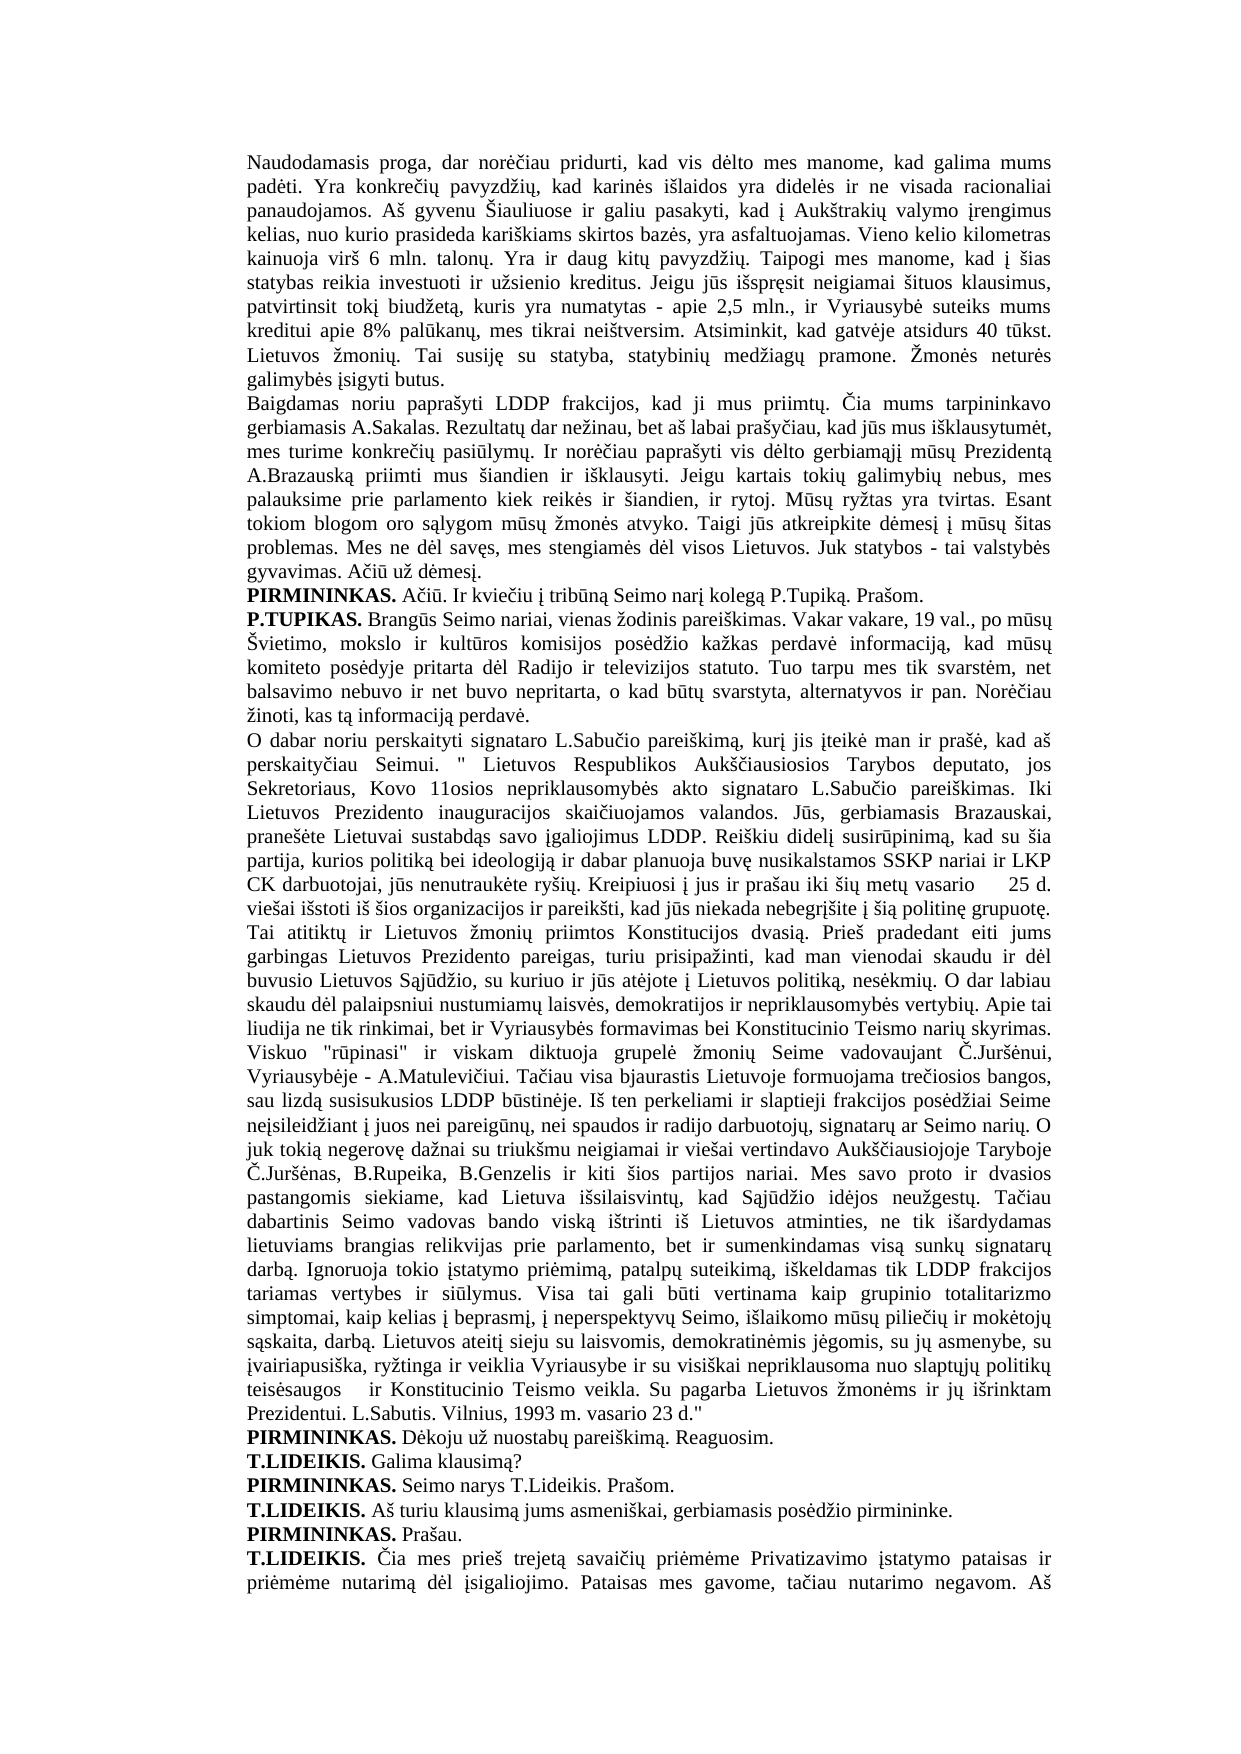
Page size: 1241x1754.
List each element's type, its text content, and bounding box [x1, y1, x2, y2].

text Naudodamasis proga, dar norėčiau pridurti, kad vis dėlto mes manome, kad galima mums padėti. Yra konkrečių pavyzdžių, kad karinės išlaidos yra didelės ir ne visada racionaliai panaudojamos. Aš gyvenu Šiauliuose ir galiu pasakyti, kad į Aukštrakių valymo įrengimus kelias, nuo kurio prasideda kariškiams skirtos bazės, yra asfaltuojamas. Vieno kelio kilometras kainuoja virš 6 mln. talonų. Yra ir daug kitų pavyzdžių. Taipogi mes manome, kad į šias statybas reikia investuoti ir užsienio kreditus. Jeigu jūs išspręsit neigiamai šituos klausimus, patvirtinsit tokį biudžetą, kuris yra numatytas - apie 2,5 mln., ir Vyriausybė suteiks mums kreditui apie 8% palūkanų, mes tikrai neištversim. Atsiminkit, kad gatvėje atsidurs 40 tūkst. Lietuvos žmonių. Tai susiję su statyba, statybinių medžiagų pramone. Žmonės neturės galimybės įsigyti butus. [247, 150, 1053, 391]
text T.LIDEIKIS. Galima klausimą? [247, 1449, 1053, 1473]
text PIRMININKAS. Prašau. [247, 1522, 1053, 1546]
text P.TUPIKAS. Brangūs Seimo nariai, vienas žodinis pareiškimas. Vakar vakare, 19 val., po mūsų Švietimo, mokslo ir kultūros komisijos posėdžio kažkas perdavė informaciją, kad mūsų komiteto posėdyje pritarta dėl Radijo ir televizijos statuto. Tuo tarpu mes tik svarstėm, net balsavimo nebuvo ir net buvo nepritarta, o kad būtų svarstyta, alternatyvos ir pan. Norėčiau žinoti, kas tą informaciją perdavė. [247, 607, 1053, 727]
text Baigdamas noriu paprašyti LDDP frakcijos, kad ji mus priimtų. Čia mums tarpininkavo gerbiamasis A.Sakalas. Rezultatų dar nežinau, bet aš labai prašyčiau, kad jūs mus išklausytumėt, mes turime konkrečių pasiūlymų. Ir norėčiau paprašyti vis dėlto gerbiamąjį mūsų Prezidentą A.Brazauską priimti mus šiandien ir išklausyti. Jeigu kartais tokių galimybių nebus, mes palauksime prie parlamento kiek reikės ir šiandien, ir rytoj. Mūsų ryžtas yra tvirtas. Esant tokiom blogom oro sąlygom mūsų žmonės atvyko. Taigi jūs atkreipkite dėmesį į mūsų šitas problemas. Mes ne dėl savęs, mes stengiamės dėl visos Lietuvos. Juk statybos - tai valstybės gyvavimas. Ačiū už dėmesį. [247, 391, 1053, 583]
text O dabar noriu perskaityti signataro L.Sabučio pareiškimą, kurį jis įteikė man ir prašė, kad aš perskaityčiau Seimui. " Lietuvos Respublikos Aukščiausiosios Tarybos deputato, jos Sekretoriaus, Kovo 11osios nepriklausomybės akto signataro L.Sabučio pareiškimas. Iki Lietuvos Prezidento inauguracijos skaičiuojamos valandos. Jūs, gerbiamasis Brazauskai, pranešėte Lietuvai sustabdąs savo įgaliojimus LDDP. Reiškiu didelį susirūpinimą, kad su šia partija, kurios politiką bei ideologiją ir dabar planuoja buvę nusikalstamos SSKP nariai ir LKP CK darbuotojai, jūs nenutraukėte ryšių. Kreipiuosi į jus ir prašau iki šių metų vasario 25 d. viešai išstoti iš šios organizacijos ir pareikšti, kad jūs niekada nebegrįšite į šią politinę grupuotę. Tai atitiktų ir Lietuvos žmonių priimtos Konstitucijos dvasią. Prieš pradedant eiti jums garbingas Lietuvos Prezidento pareigas, turiu prisipažinti, kad man vienodai skaudu ir dėl buvusio Lietuvos Sąjūdžio, su kuriuo ir jūs atėjote į Lietuvos politiką, nesėkmių. O dar labiau skaudu dėl palaipsniui nustumiamų laisvės, demokratijos ir nepriklausomybės vertybių. Apie tai liudija ne tik rinkimai, bet ir Vyriausybės formavimas bei Konstitucinio Teismo narių skyrimas. Viskuo "rūpinasi" ir viskam diktuoja grupelė žmonių Seime vadovaujant Č.Juršėnui, Vyriausybėje - A.Matulevičiui. Tačiau visa bjaurastis Lietuvoje formuojama trečiosios bangos, sau lizdą susisukusios LDDP būstinėje. Iš ten perkeliami ir slaptieji frakcijos posėdžiai Seime neįsileidžiant į juos nei pareigūnų, nei spaudos ir radijo darbuotojų, signatarų ar Seimo narių. O juk tokią negerovę dažnai su triukšmu neigiamai ir viešai vertindavo Aukščiausiojoje Taryboje Č.Juršėnas, B.Rupeika, B.Genzelis ir kiti šios partijos nariai. Mes savo proto ir dvasios pastangomis siekiame, kad Lietuva išsilaisvintų, kad Sąjūdžio idėjos neužgestų. Tačiau dabartinis Seimo vadovas bando viską ištrinti iš Lietuvos atminties, ne tik išardydamas lietuviams brangias relikvijas prie parlamento, bet ir sumenkindamas visą sunkų signatarų darbą. Ignoruoja tokio įstatymo priėmimą, patalpų suteikimą, iškeldamas tik LDDP frakcijos tariamas vertybes ir siūlymus. Visa tai gali būti vertinama kaip grupinio totalitarizmo simptomai, kaip kelias į beprasmį, į neperspektyvų Seimo, išlaikomo mūsų piliečių ir mokėtojų sąskaita, darbą. Lietuvos ateitį sieju su laisvomis, demokratinėmis jėgomis, su jų asmenybe, su įvairiapusiška, ryžtinga ir veiklia Vyriausybe ir su visiškai nepriklausoma nuo slaptųjų politikų teisėsaugos ir Konstitucinio Teismo veikla. Su pagarba Lietuvos žmonėms ir jų išrinktam Prezidentui. L.Sabutis. Vilnius, 1993 m. vasario 23 d." [247, 727, 1053, 1425]
text PIRMININKAS. Dėkoju už nuostabų pareiškimą. Reaguosim. [247, 1425, 1053, 1449]
text PIRMININKAS. Seimo narys T.Lideikis. Prašom. [247, 1473, 1053, 1497]
text T.LIDEIKIS. Čia mes prieš trejetą savaičių priėmėme Privatizavimo įstatymo pataisas ir priėmėme nutarimą dėl įsigaliojimo. Pataisas mes gavome, tačiau nutarimo negavom. Aš [247, 1546, 1053, 1594]
text PIRMININKAS. Ačiū. Ir kviečiu į tribūną Seimo narį kolegą P.Tupiką. Prašom. [247, 583, 1053, 607]
text T.LIDEIKIS. Aš turiu klausimą jums asmeniškai, gerbiamasis posėdžio pirmininke. [247, 1497, 1053, 1522]
